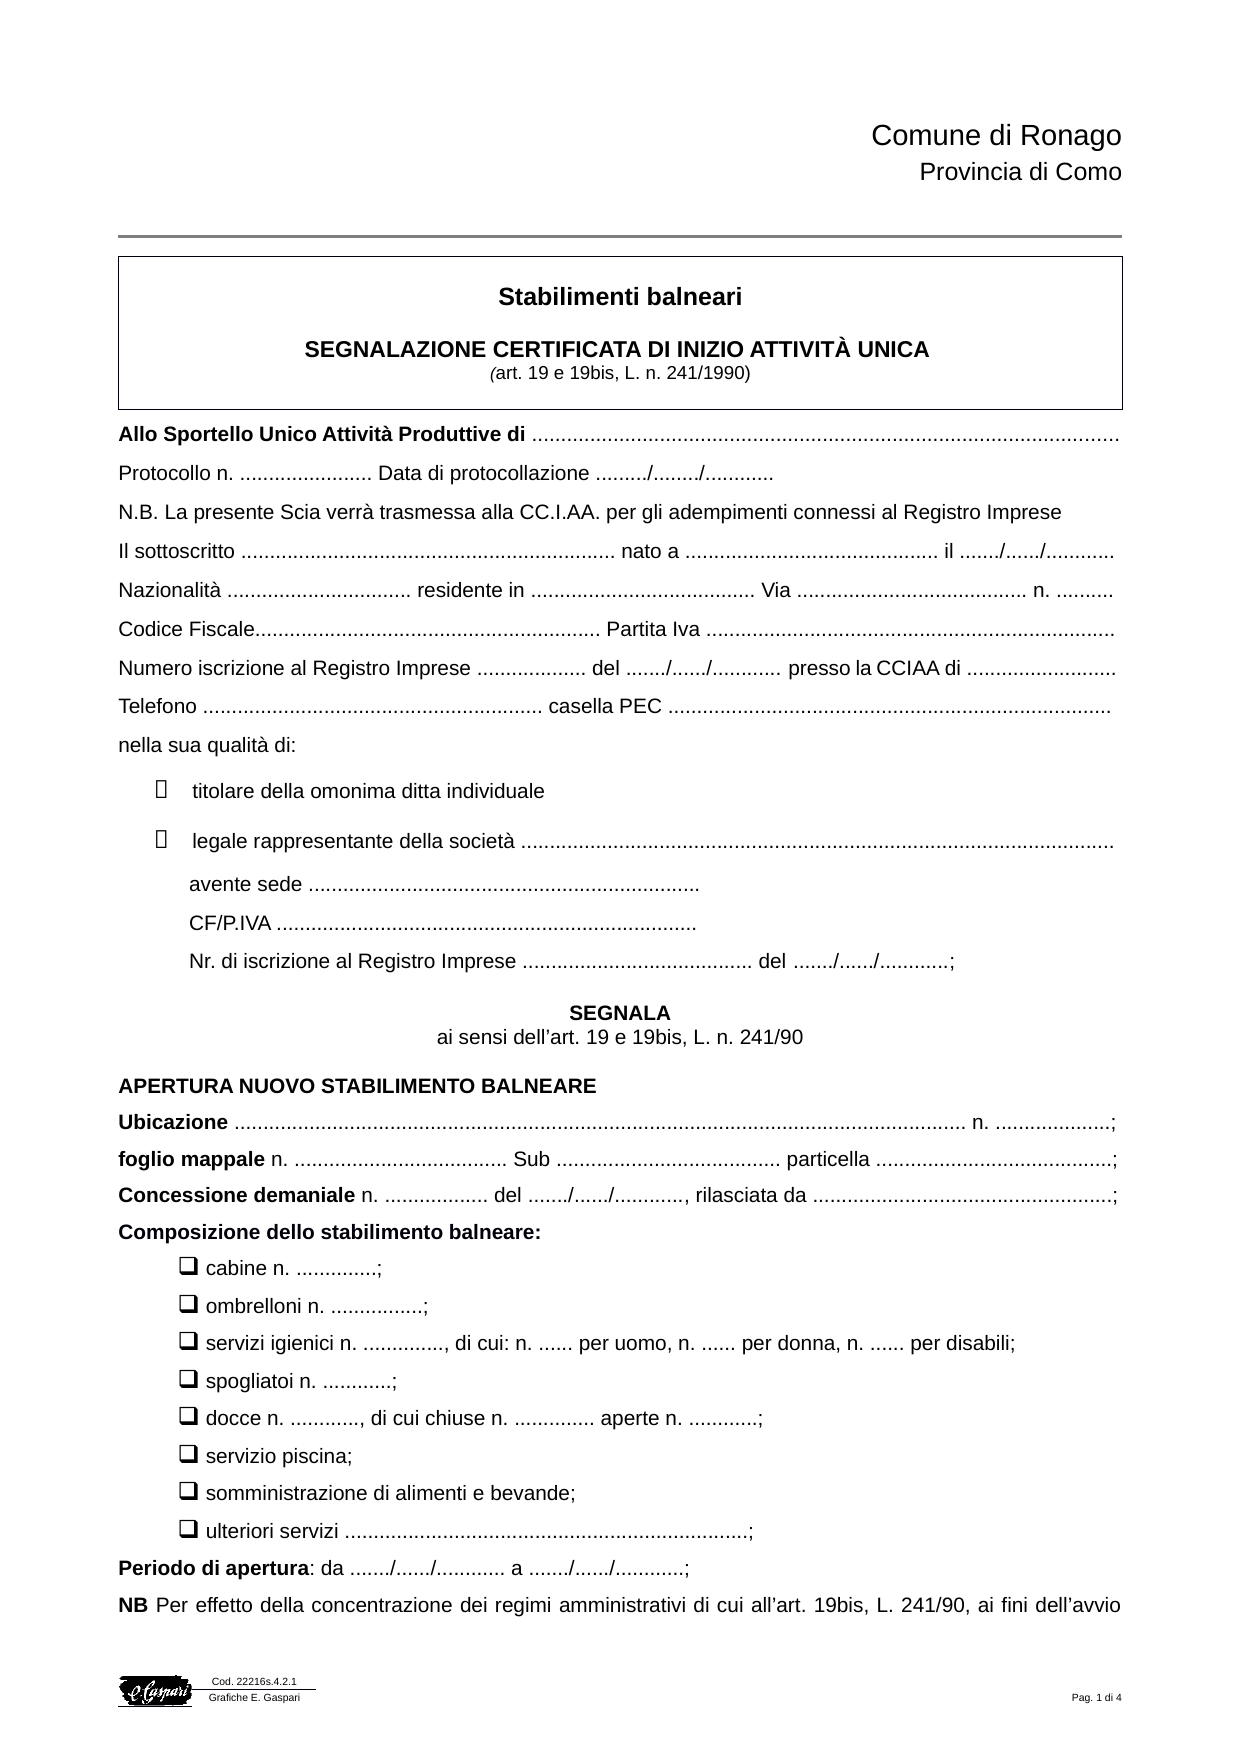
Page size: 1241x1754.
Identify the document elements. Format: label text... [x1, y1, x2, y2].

text Provincia di Como [118, 157, 1122, 185]
text N.B. La presente Scia verrà trasmessa alla CC.I.AA. per gli adempimenti connessi al Registro Imprese [118, 500, 1122, 524]
picture [118, 1674, 192, 1706]
text Protocollo n. ....................... Data di protocollazione ........./......../............ [118, 461, 1122, 485]
text Nazionalità ................................ residente in ....................................... Via ........................................ n. .......... [118, 578, 1122, 602]
text Composizione dello stabilimento balneare: [118, 1219, 1122, 1243]
text  ulteriori servizi ......................................................................; [177, 1518, 1122, 1543]
text Ubicazione ............................................................................................................................... n. ....................; [118, 1110, 1122, 1134]
text Concessione demaniale n. .................. del ......./....../............, rilasciata da ....................................................; [118, 1183, 1122, 1207]
text  ombrelloni n. ................; [177, 1293, 1122, 1318]
text Nr. di iscrizione al Registro Imprese ........................................ del ......./....../............; [189, 949, 1122, 973]
text Codice Fiscale............................................................ Partita Iva ....................................................................... [118, 616, 1122, 640]
text foglio mappale n. ..................................... Sub ....................................... particella .........................................; [118, 1147, 1122, 1171]
text Allo Sportello Unico Attività Produttive di [118, 422, 1122, 446]
text Il sottoscritto ................................................................. nato a ............................................ il ......./....../............ [118, 539, 1122, 563]
table_header Stabilimenti balneari SEGNALAZIONE CERTIFICATA DI INIZIO ATTIVITÀ UNICA (art. 19 e 19bis, L. n. 241/1990) [119, 257, 1122, 409]
text  servizio piscina; [177, 1443, 1122, 1468]
text  spogliatoi n. ............; [177, 1368, 1122, 1393]
text  legale rappresentante della società ....................................................................................................... [153, 822, 1122, 856]
text Numero iscrizione al Registro Imprese ................... del ......./....../............ presso la CCIAA di .......................... [118, 655, 1122, 679]
text avente sede .................................................................... [189, 872, 1122, 896]
text  servizi igienici n. .............., di cui: n. ...... per uomo, n. ...... per donna, n. ...... per disabili; [177, 1331, 1122, 1356]
text CF/P.IVA ......................................................................... [189, 911, 1122, 934]
text ai sensi dell’art. 19 e 19bis, L. n. 241/90 [118, 1025, 1122, 1049]
text nella sua qualità di: [118, 733, 1122, 757]
text Comune di Ronago [118, 118, 1122, 152]
text SEGNALA [118, 1001, 1122, 1025]
text Periodo di apertura: da ......./....../............ a ......./....../............; [118, 1556, 1122, 1580]
text  somministrazione di alimenti e bevande; [177, 1481, 1122, 1506]
text APERTURA NUOVO STABILIMENTO BALNEARE [118, 1074, 1122, 1098]
text  docce n. ............, di cui chiuse n. .............. aperte n. ............; [177, 1406, 1122, 1431]
text Telefono ........................................................... casella PEC ............................................................................. [118, 694, 1122, 718]
text  titolare della omonima ditta individuale [153, 772, 1122, 806]
text  cabine n. ..............; [177, 1256, 1122, 1281]
text NB Per effetto della concentrazione dei regimi amministrativi di cui all’art. 19bis, L. 241/90, ai fini dell’avvio [118, 1592, 1122, 1616]
